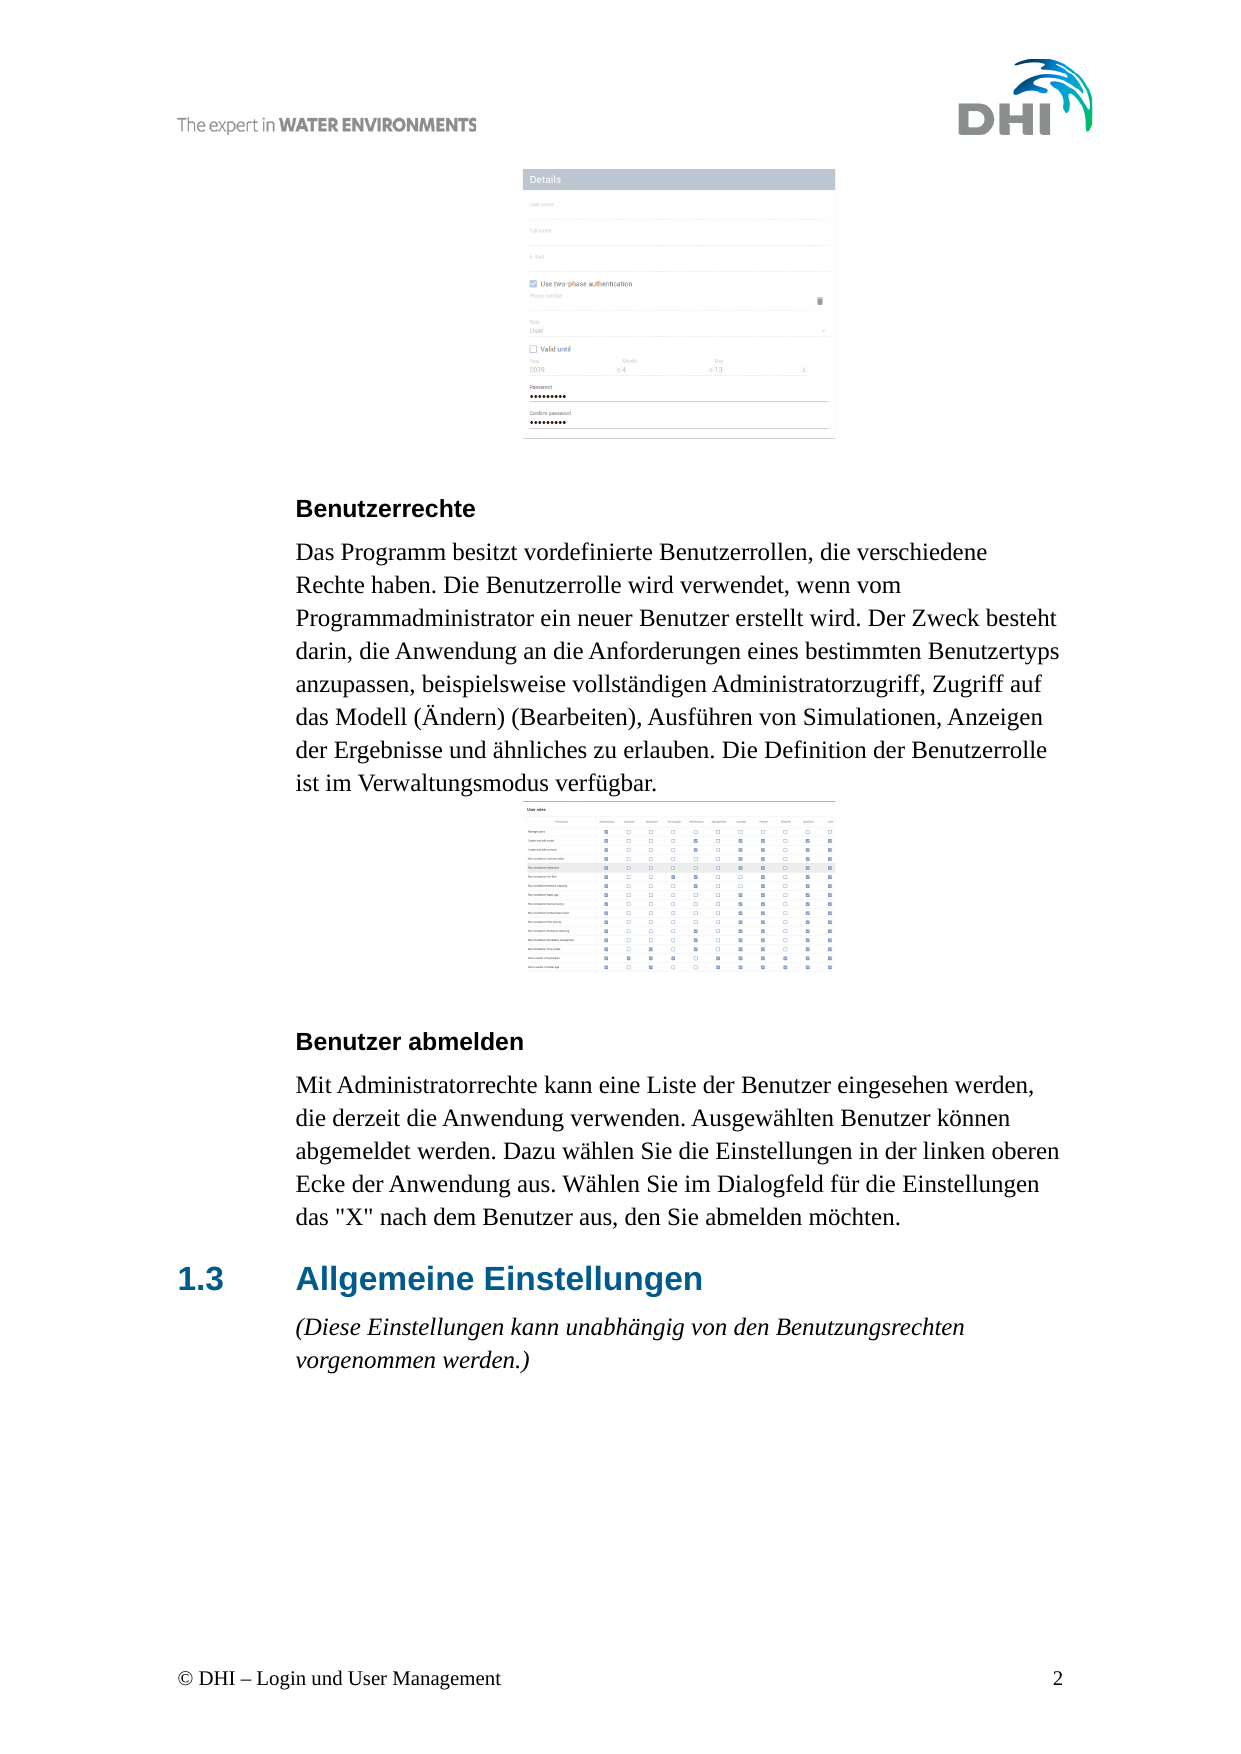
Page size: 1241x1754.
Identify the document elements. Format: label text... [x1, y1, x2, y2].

text Das Programm besitzt vordefinierte Benutzerrollen, die verschiedene Rechte haben. Die Benutzerrolle wird verwendet, wenn vom Programmadministrator ein neuer Benutzer erstellt wird. Der Zweck besteht darin, die Anwendung an die Anforderungen eines bestimmten Benutzertyps anzupassen, beispielsweise vollständigen Administratorzugriff, Zugriff auf das Modell (Ändern) (Bearbeiten), Ausführen von Simulationen, Anzeigen der Ergebnisse und ähnliches zu erlauben. Die Definition der Benutzerrolle ist im Verwaltungsmodus verfügbar. [295, 537, 1063, 797]
text (Diese Einstellungen kann unabhängig von den Benutzungsrechten vorgenommen werden.) [295, 1312, 1063, 1374]
picture [177, 117, 477, 135]
picture [522, 801, 836, 972]
subtitle Benutzer abmelden [295, 1027, 1063, 1055]
picture [958, 59, 1093, 135]
picture [522, 169, 836, 439]
text Mit Administratorrechte kann eine Liste der Benutzer eingesehen werden, die derzeit die Anwendung verwenden. Ausgewählten Benutzer können abgemeldet werden. Dazu wählen Sie die Einstellungen in der linken oberen Ecke der Anwendung aus. Wählen Sie im Dialogfeld für die Einstellungen das "X" nach dem Benutzer aus, den Sie abmelden möchten. [295, 1070, 1063, 1231]
subtitle Benutzerrechte [295, 494, 1063, 522]
subtitle Allgemeine Einstellungen [177, 1259, 1063, 1298]
